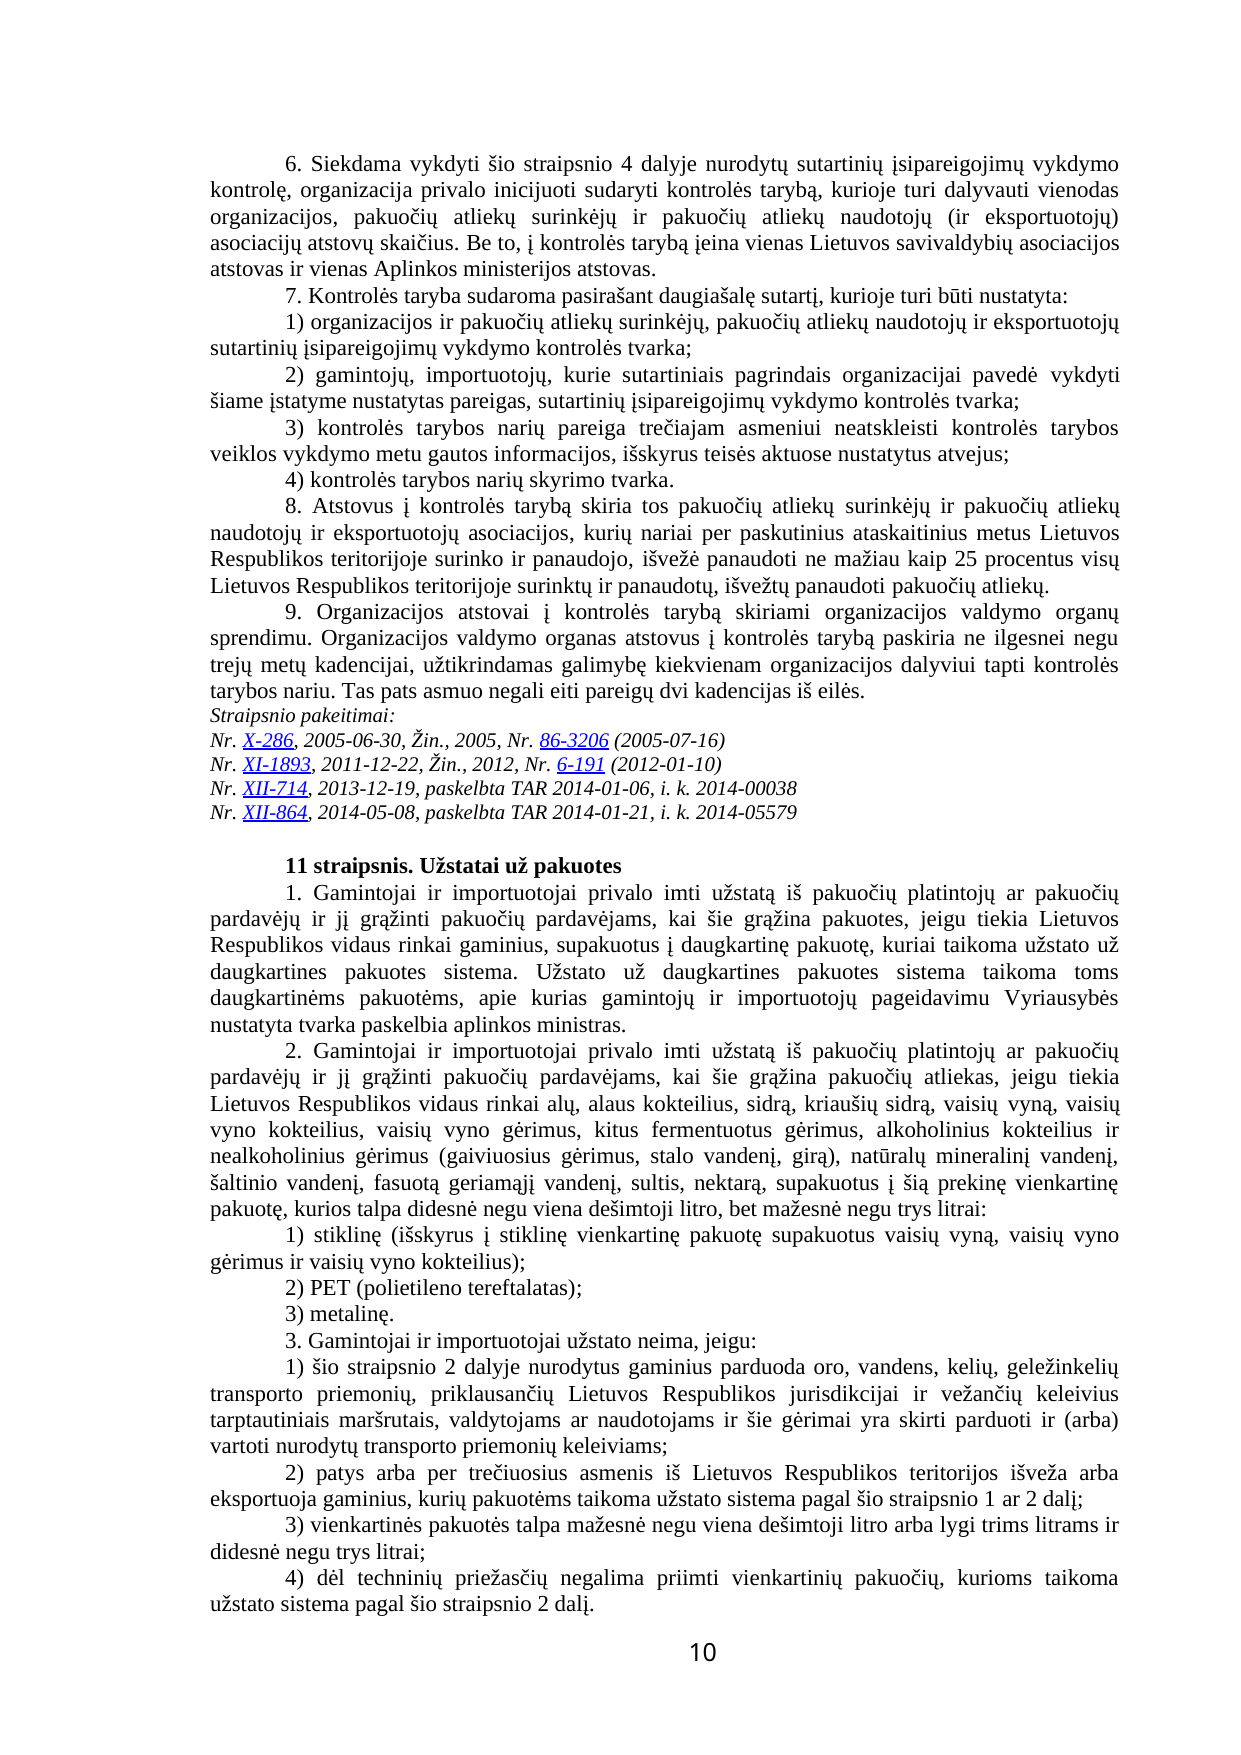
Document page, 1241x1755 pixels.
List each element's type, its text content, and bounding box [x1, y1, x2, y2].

text 6. Siekdama vykdyti šio straipsnio 4 dalyje nurodytų sutartinių įsipareigojimų vykdymo kontrolę, organizacija privalo inicijuoti sudaryti kontrolės tarybą, kurioje turi dalyvauti vienodas organizacijos, pakuočių atliekų surinkėjų ir pakuočių atliekų naudotojų (ir eksportuotojų) asociacijų atstovų skaičius. Be to, į kontrolės tarybą įeina vienas Lietuvos savivaldybių asociacijos atstovas ir vienas Aplinkos ministerijos atstovas. [210, 150, 1120, 282]
text 1) šio straipsnio 2 dalyje nurodytus gaminius parduoda oro, vandens, kelių, geležinkelių transporto priemonių, priklausančių Lietuvos Respublikos jurisdikcijai ir vežančių keleivius tarptautiniais maršrutais, valdytojams ar naudotojams ir šie gėrimai yra skirti parduoti ir (arba) vartoti nurodytų transporto priemonių keleiviams; [210, 1353, 1120, 1459]
text 11 straipsnis. Užstatai už pakuotes [210, 852, 1120, 879]
text 3. Gamintojai ir importuotojai užstato neima, jeigu: [210, 1327, 1120, 1353]
text 1. Gamintojai ir importuotojai privalo imti užstatą iš pakuočių platintojų ar pakuočių pardavėjų ir jį grąžinti pakuočių pardavėjams, kai šie grąžina pakuotes, jeigu tiekia Lietuvos Respublikos vidaus rinkai gaminius, supakuotus į daugkartinę pakuotę, kuriai taikoma užstato už daugkartines pakuotes sistema. Užstato už daugkartines pakuotes sistema taikoma toms daugkartinėms pakuotėms, apie kurias gamintojų ir importuotojų pageidavimu Vyriausybės nustatyta tvarka paskelbia aplinkos ministras. [210, 879, 1120, 1037]
text 9. Organizacijos atstovai į kontrolės tarybą skiriami organizacijos valdymo organų sprendimu. Organizacijos valdymo organas atstovus į kontrolės tarybą paskiria ne ilgesnei negu trejų metų kadencijai, užtikrindamas galimybę kiekvienam organizacijos dalyviui tapti kontrolės tarybos nariu. Tas pats asmuo negali eiti pareigų dvi kadencijas iš eilės. [210, 598, 1120, 703]
text 2) gamintojų, importuotojų, kurie sutartiniais pagrindais organizacijai pavedė vykdyti šiame įstatyme nustatytas pareigas, sutartinių įsipareigojimų vykdymo kontrolės tvarka; [210, 361, 1120, 413]
text 2. Gamintojai ir importuotojai privalo imti užstatą iš pakuočių platintojų ar pakuočių pardavėjų ir jį grąžinti pakuočių pardavėjams, kai šie grąžina pakuočių atliekas, jeigu tiekia Lietuvos Respublikos vidaus rinkai alų, alaus kokteilius, sidrą, kriaušių sidrą, vaisių vyną, vaisių vyno kokteilius, vaisių vyno gėrimus, kitus fermentuotus gėrimus, alkoholinius kokteilius ir nealkoholinius gėrimus (gaiviuosius gėrimus, stalo vandenį, girą), natūralų mineralinį vandenį, šaltinio vandenį, fasuotą geriamąjį vandenį, sultis, nektarą, supakuotus į šią prekinę vienkartinę pakuotę, kurios talpa didesnė negu viena dešimtoji litro, bet mažesnė negu trys litrai: [210, 1037, 1120, 1221]
text 2) patys arba per trečiuosius asmenis iš Lietuvos Respublikos teritorijos išveža arba eksportuoja gaminius, kurių pakuotėms taikoma užstato sistema pagal šio straipsnio 1 ar 2 dalį; [210, 1459, 1120, 1511]
text Nr. XII-714, 2013-12-19, paskelbta TAR 2014-01-06, i. k. 2014-00038 [210, 776, 1120, 800]
text Nr. XII-864, 2014-05-08, paskelbta TAR 2014-01-21, i. k. 2014-05579 [210, 800, 1120, 824]
text 3) metalinę. [210, 1301, 1120, 1327]
text 1) stiklinę (išskyrus į stiklinę vienkartinę pakuotę supakuotus vaisių vyną, vaisių vyno gėrimus ir vaisių vyno kokteilius); [210, 1221, 1120, 1274]
text 3) kontrolės tarybos narių pareiga trečiajam asmeniui neatskleisti kontrolės tarybos veiklos vykdymo metu gautos informacijos, išskyrus teisės aktuose nustatytus atvejus; [210, 413, 1120, 466]
text 4) kontrolės tarybos narių skyrimo tvarka. [210, 466, 1120, 493]
text 4) dėl techninių priežasčių negalima priimti vienkartinių pakuočių, kurioms taikoma užstato sistema pagal šio straipsnio 2 dalį. [210, 1564, 1120, 1617]
text Straipsnio pakeitimai: [210, 703, 1120, 727]
text 3) vienkartinės pakuotės talpa mažesnė negu viena dešimtoji litro arba lygi trims litrams ir didesnė negu trys litrai; [210, 1511, 1120, 1564]
text Nr. XI-1893, 2011-12-22, Žin., 2012, Nr. 6-191 (2012-01-10) [210, 752, 1120, 776]
text 7. Kontrolės taryba sudaroma pasirašant daugiašalę sutartį, kurioje turi būti nustatyta: [210, 282, 1120, 308]
text 1) organizacijos ir pakuočių atliekų surinkėjų, pakuočių atliekų naudotojų ir eksportuotojų sutartinių įsipareigojimų vykdymo kontrolės tvarka; [210, 308, 1120, 361]
text Nr. X-286, 2005-06-30, Žin., 2005, Nr. 86-3206 (2005-07-16) [210, 727, 1120, 752]
text 2) PET (polietileno tereftalatas); [210, 1274, 1120, 1301]
text 8. Atstovus į kontrolės tarybą skiria tos pakuočių atliekų surinkėjų ir pakuočių atliekų naudotojų ir eksportuotojų asociacijos, kurių nariai per paskutinius ataskaitinius metus Lietuvos Respublikos teritorijoje surinko ir panaudojo, išvežė panaudoti ne mažiau kaip 25 procentus visų Lietuvos Respublikos teritorijoje surinktų ir panaudotų, išvežtų panaudoti pakuočių atliekų. [210, 493, 1120, 598]
